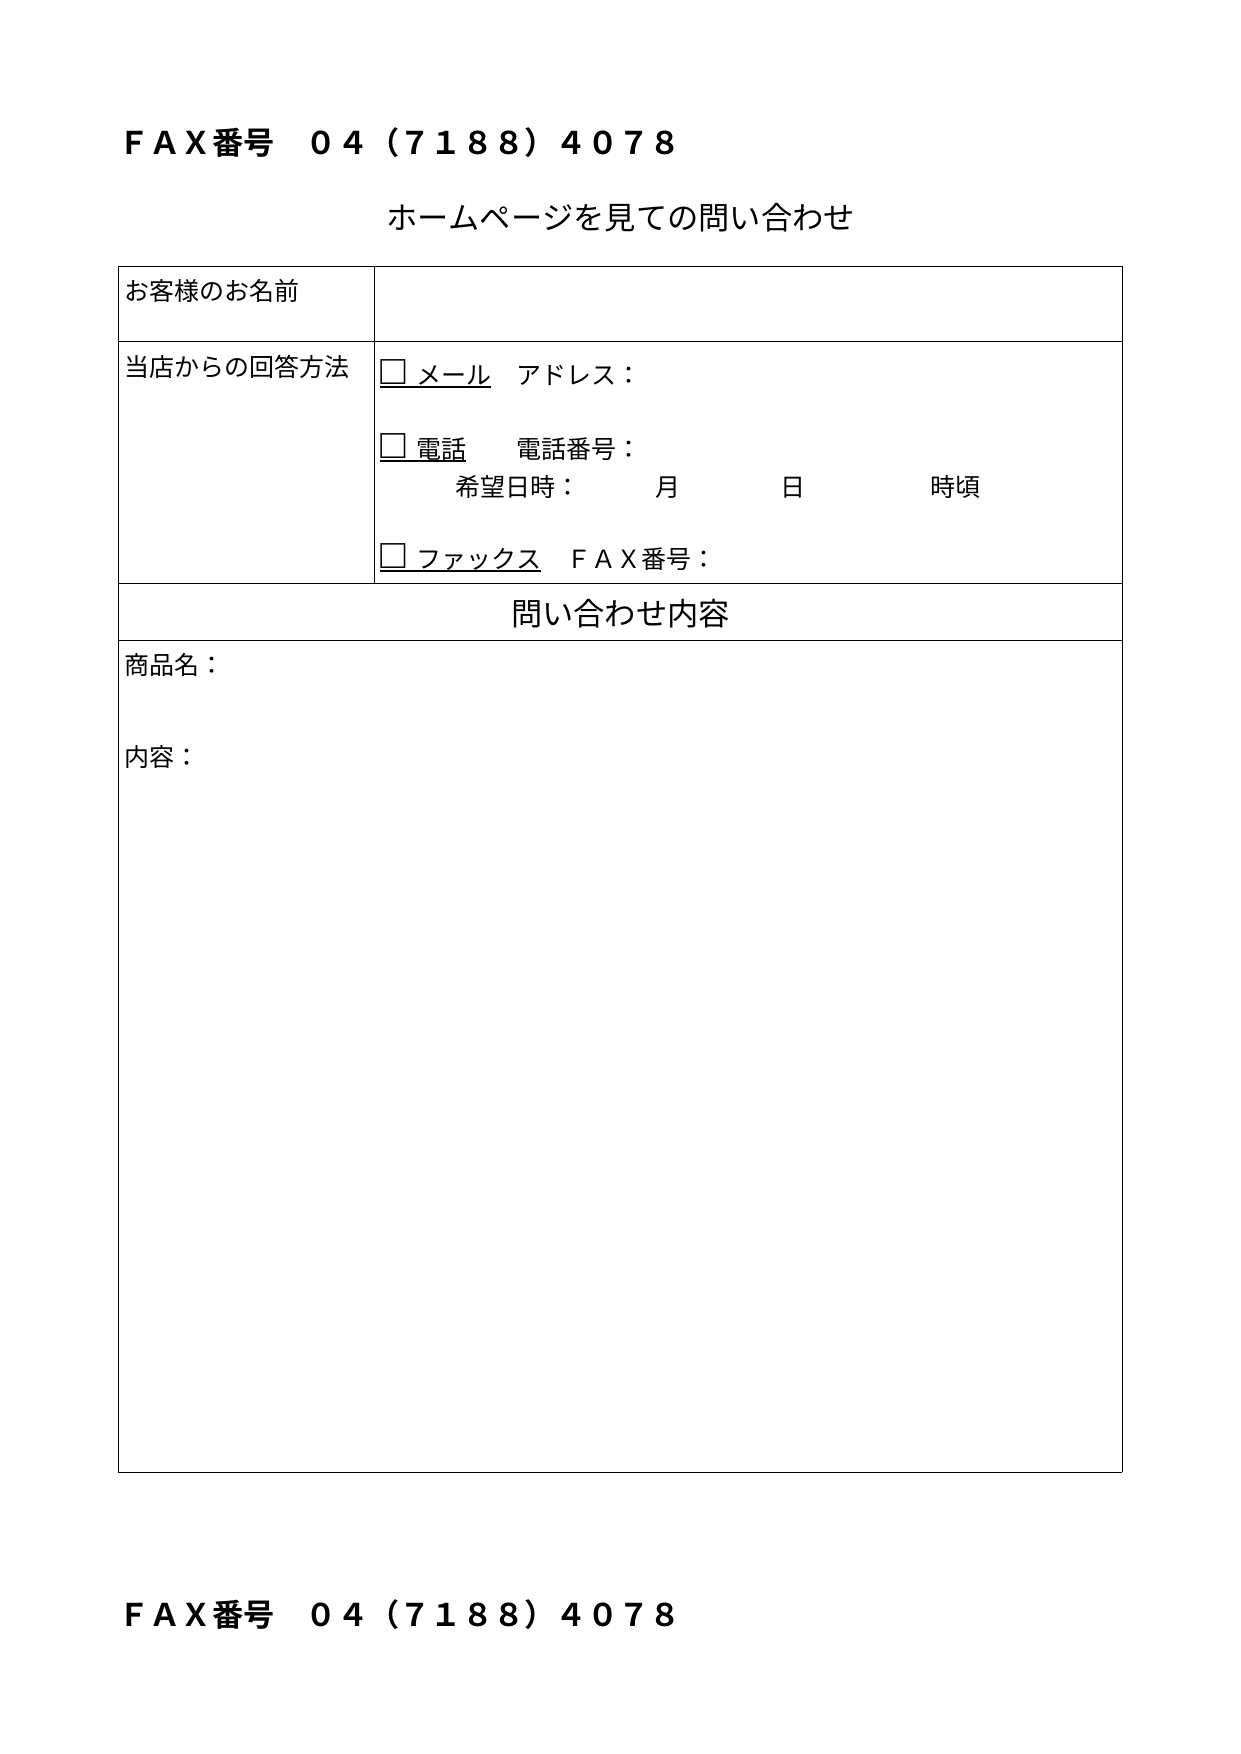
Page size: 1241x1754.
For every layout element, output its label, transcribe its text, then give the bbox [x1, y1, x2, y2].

table_cell □ メール アドレス： □ 電話 電話番号： 希望日時： 月 日 時頃 □ ファックス ＦＡＸ番号： [375, 342, 1122, 583]
table_cell 問い合わせ内容 [119, 584, 1122, 640]
table_header お客様のお名前 [119, 267, 374, 341]
text ホームページを見ての問い合わせ [118, 193, 1122, 238]
table_cell 当店からの回答方法 [119, 342, 374, 583]
table_header [375, 267, 1122, 341]
table_cell 商品名： 内容： [119, 641, 1122, 1472]
